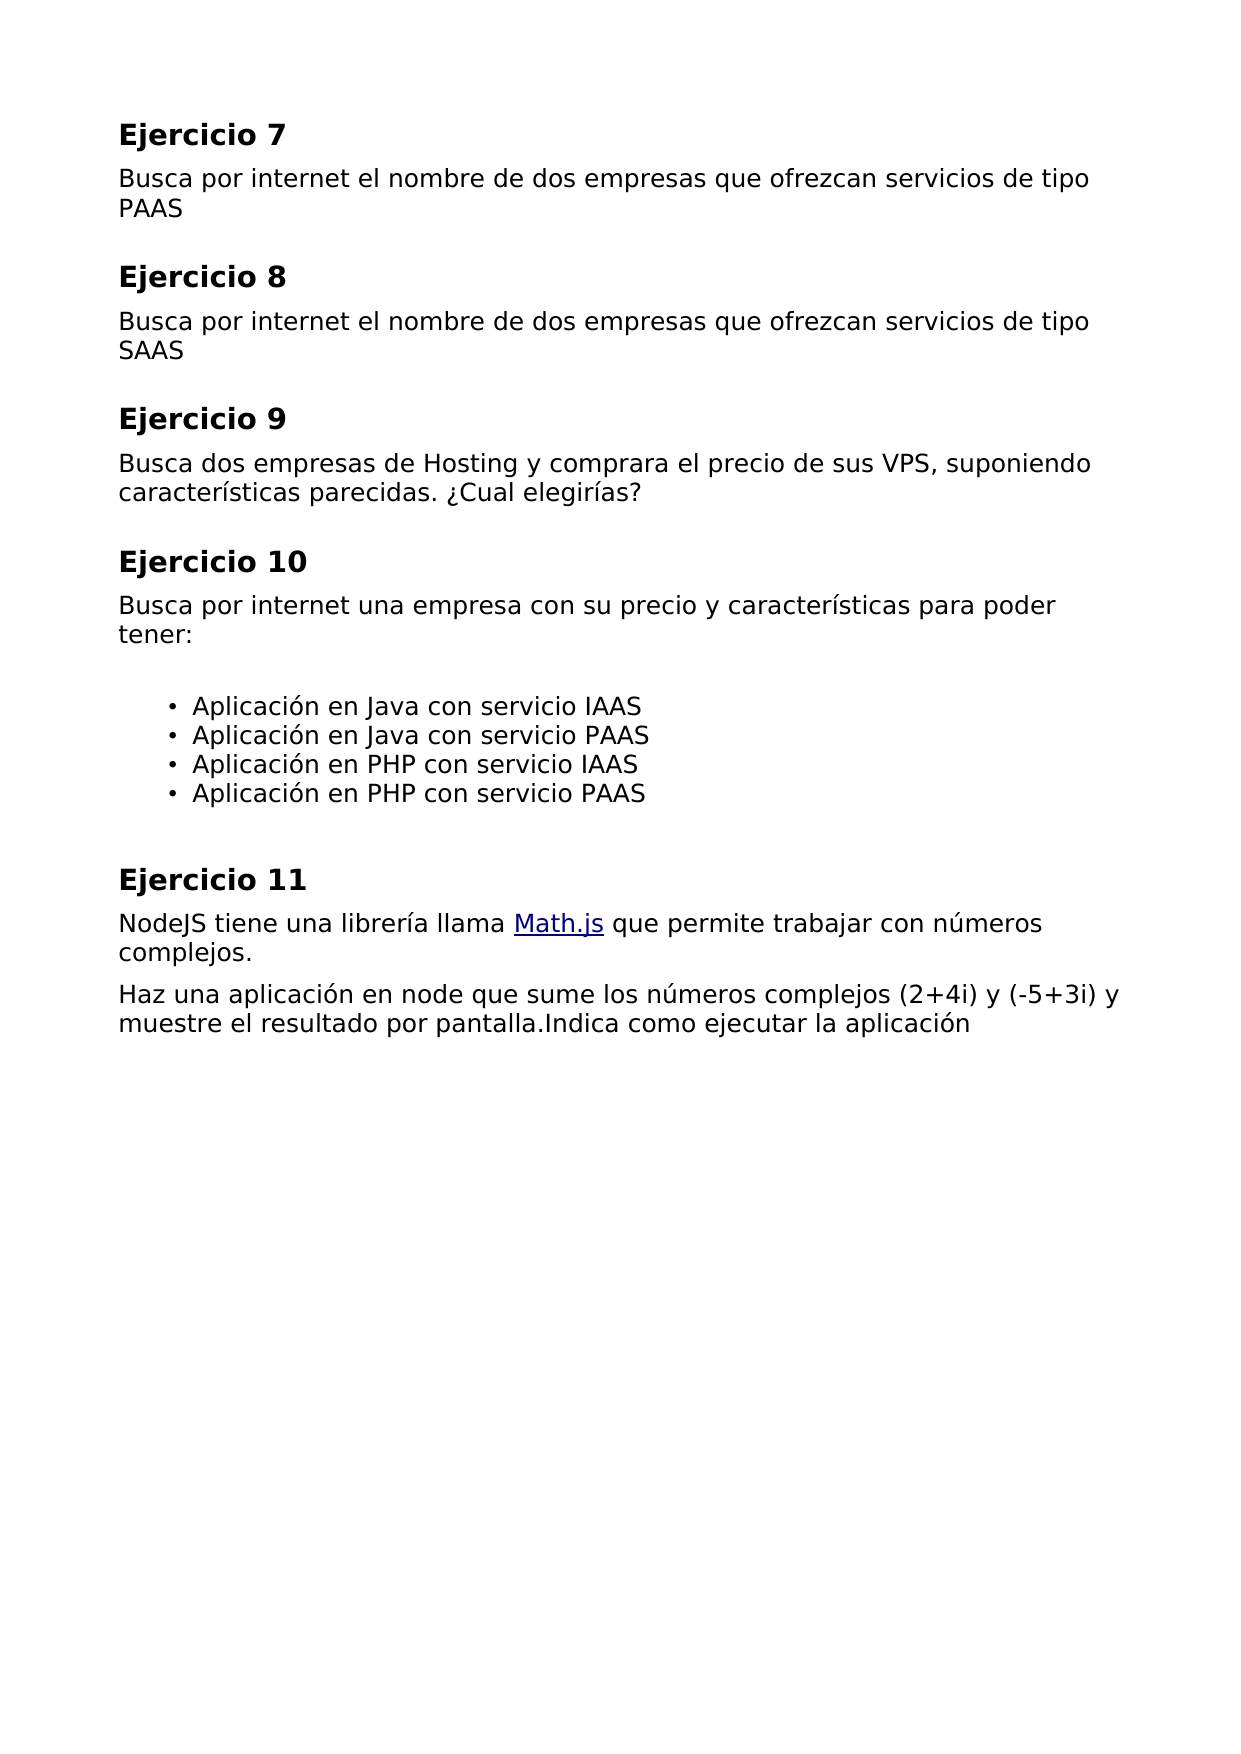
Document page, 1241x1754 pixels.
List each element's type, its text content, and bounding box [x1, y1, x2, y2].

subtitle Ejercicio 8 [118, 260, 1122, 294]
list Aplicación en PHP con servicio PAAS [177, 779, 1122, 808]
subtitle Ejercicio 11 [118, 863, 1122, 897]
subtitle Ejercicio 7 [118, 118, 1122, 152]
text NodeJS tiene una librería llama Math.js que permite trabajar con números complejos. [118, 909, 1122, 968]
list Aplicación en Java con servicio PAAS [177, 721, 1122, 750]
text Haz una aplicación en node que sume los números complejos (2+4i) y (-5+3i) y muestre el resultado por pantalla.Indica como ejecutar la aplicación [118, 980, 1122, 1038]
list Aplicación en PHP con servicio IAAS [177, 750, 1122, 779]
list Aplicación en Java con servicio IAAS [177, 692, 1122, 721]
subtitle Ejercicio 10 [118, 545, 1122, 579]
text Busca por internet el nombre de dos empresas que ofrezcan servicios de tipo PAAS [118, 164, 1122, 223]
text Busca dos empresas de Hosting y comprara el precio de sus VPS, suponiendo características parecidas. ¿Cual elegirías? [118, 449, 1122, 507]
text Busca por internet el nombre de dos empresas que ofrezcan servicios de tipo SAAS [118, 307, 1122, 365]
text Busca por internet una empresa con su precio y características para poder tener: [118, 591, 1122, 650]
subtitle Ejercicio 9 [118, 403, 1122, 437]
